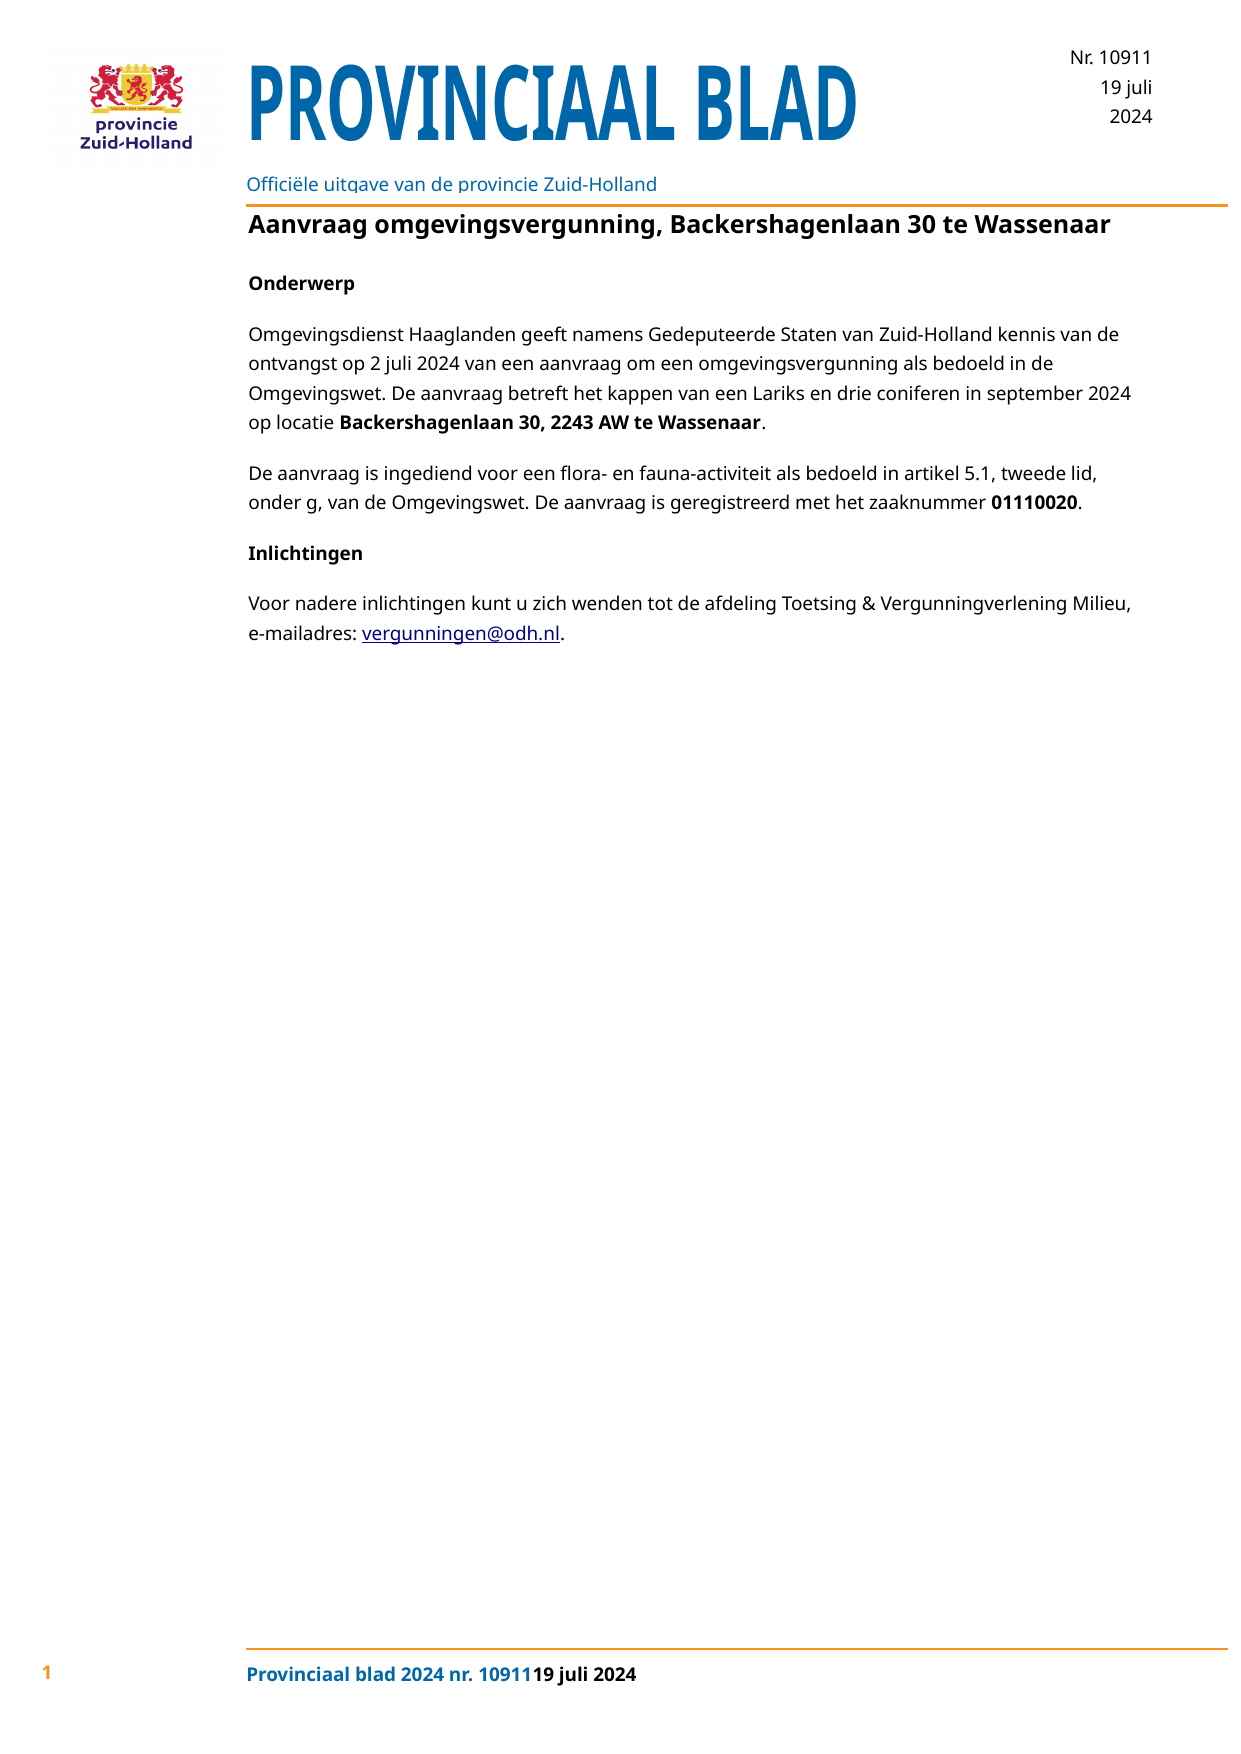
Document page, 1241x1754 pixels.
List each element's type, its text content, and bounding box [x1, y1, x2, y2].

text Voor nadere inlichtingen kunt u zich wenden tot de afdeling Toetsing & Vergunningverlening Milieu, e-mailadres: vergunningen@odh.nl. [248, 590, 1152, 646]
text Inlichtingen [248, 540, 1152, 566]
text De aanvraag is ingediend voor een flora- en fauna-activiteit als bedoeld in artikel 5.1, tweede lid, onder g, van de Omgevingswet. De aanvraag is geregistreerd met het zaaknummer 01110020. [248, 460, 1152, 515]
text Onderwerp [248, 270, 1152, 296]
text Aanvraag omgevingsvergunning, Backershagenlaan 30 te Wassenaar [248, 207, 1152, 241]
picture [41, 47, 231, 172]
text Omgevingsdienst Haaglanden geeft namens Gedeputeerde Staten van Zuid-Holland kennis van de ontvangst op 2 juli 2024 van een aanvraag om een omgevingsvergunning als bedoeld in de Omgevingswet. De aanvraag betreft het kappen van een Lariks en drie coniferen in september 2024 op locatie Backershagenlaan 30, 2243 AW te Wassenaar. [248, 321, 1152, 435]
